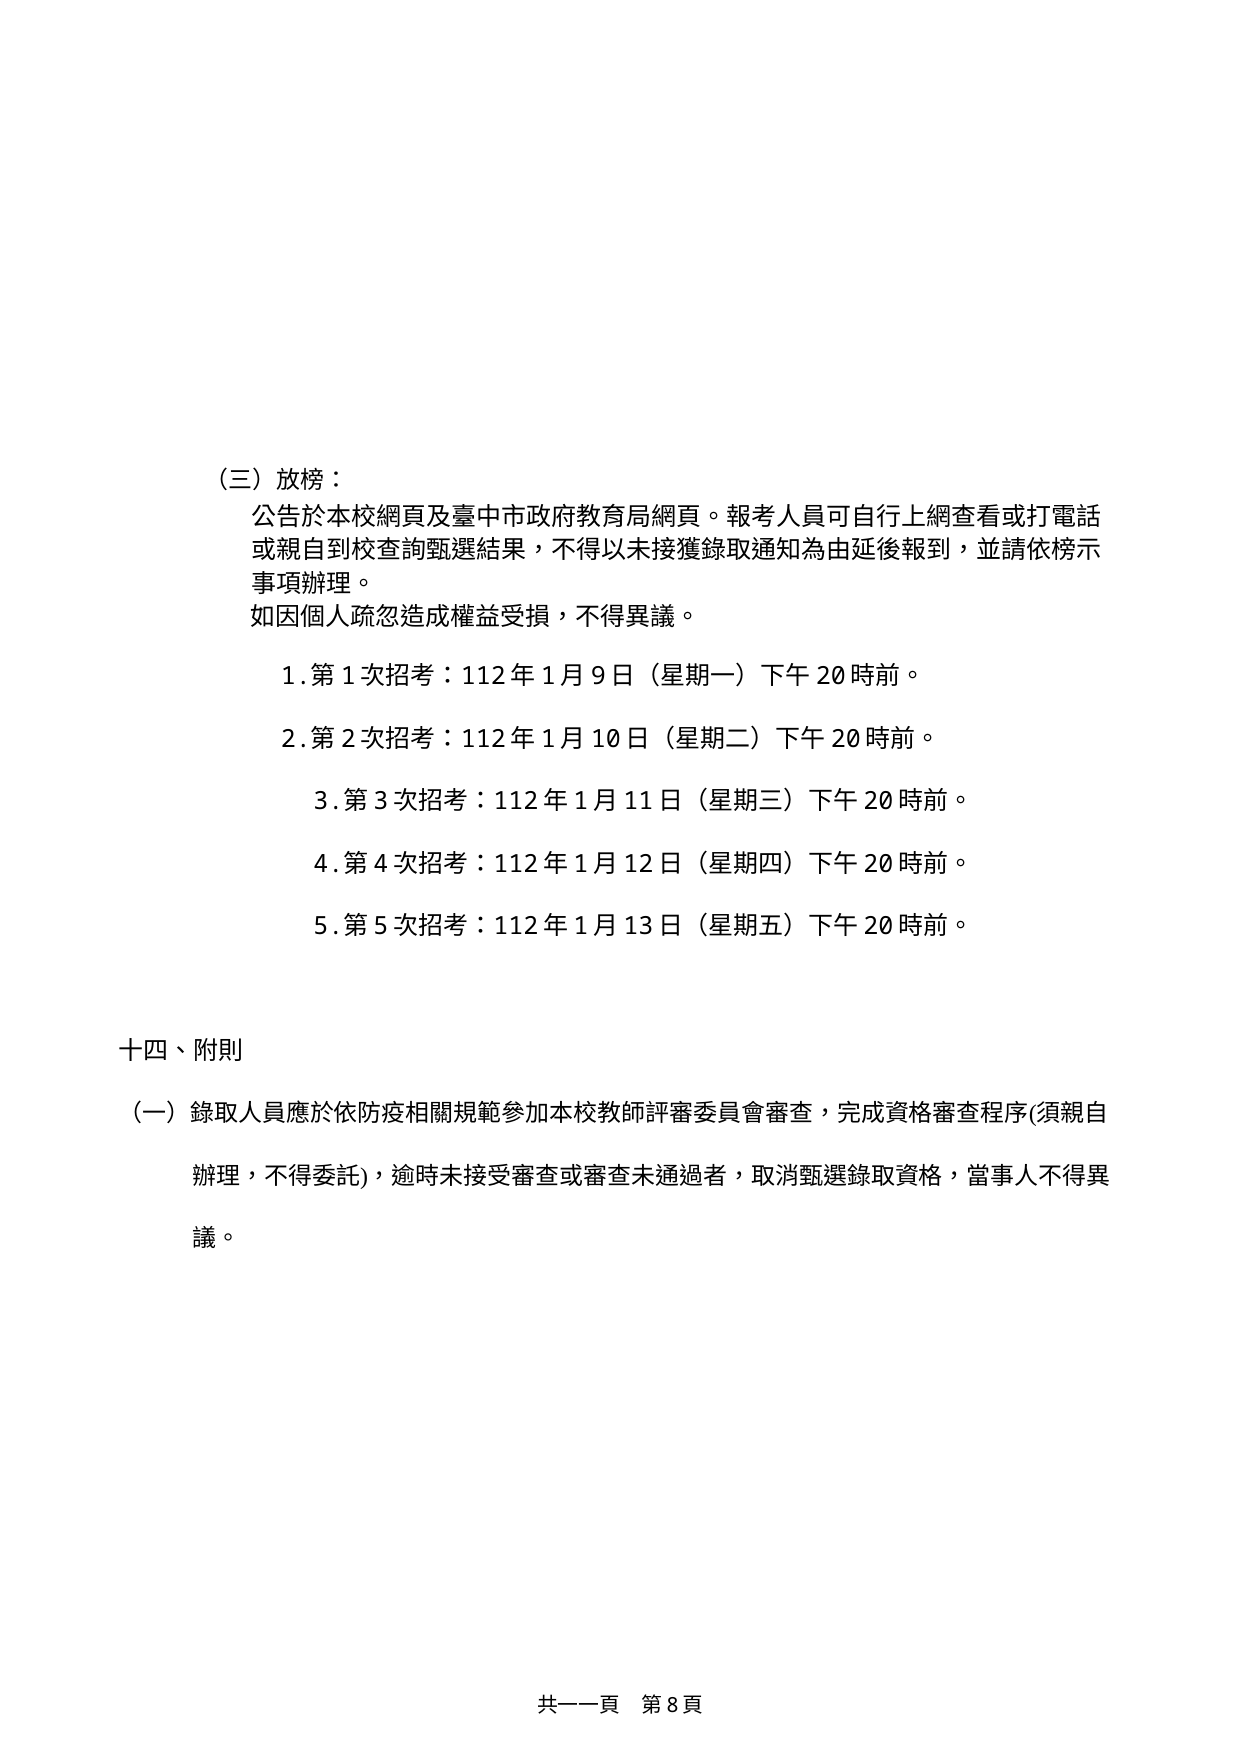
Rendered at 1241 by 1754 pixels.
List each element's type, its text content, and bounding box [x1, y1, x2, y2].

text 4.第4次招考：112年1月12日（星期四）下午20時前。 [118, 819, 1122, 882]
text 十四、附則 [118, 1007, 1122, 1069]
text （三）放榜： [118, 436, 1122, 499]
text 如因個人疏忽造成權益受損，不得異議。 [162, 599, 1122, 632]
text 3.第3次招考：112年1月11日（星期三）下午20時前。 [118, 757, 1122, 819]
text 2.第2次招考：112年1月10日（星期二）下午20時前。 [118, 694, 1122, 757]
text 公告於本校網頁及臺中市政府教育局網頁。報考人員可自行上網查看或打電話或親自到校查詢甄選結果，不得以未接獲錄取通知為由延後報到，並請依榜示事項辦理。 [251, 499, 1122, 599]
text 1.第1次招考：112年1月9日（星期一）下午20時前。 [118, 632, 1122, 694]
text （一）錄取人員應於依防疫相關規範參加本校教師評審委員會審查，完成資格審查程序(須親自辦理，不得委託)，逾時未接受審查或審查未通過者，取消甄選錄取資格，當事人不得異議。 [118, 1069, 1122, 1257]
text 5.第5次招考：112年1月13日（星期五）下午20時前。 [118, 882, 1122, 944]
